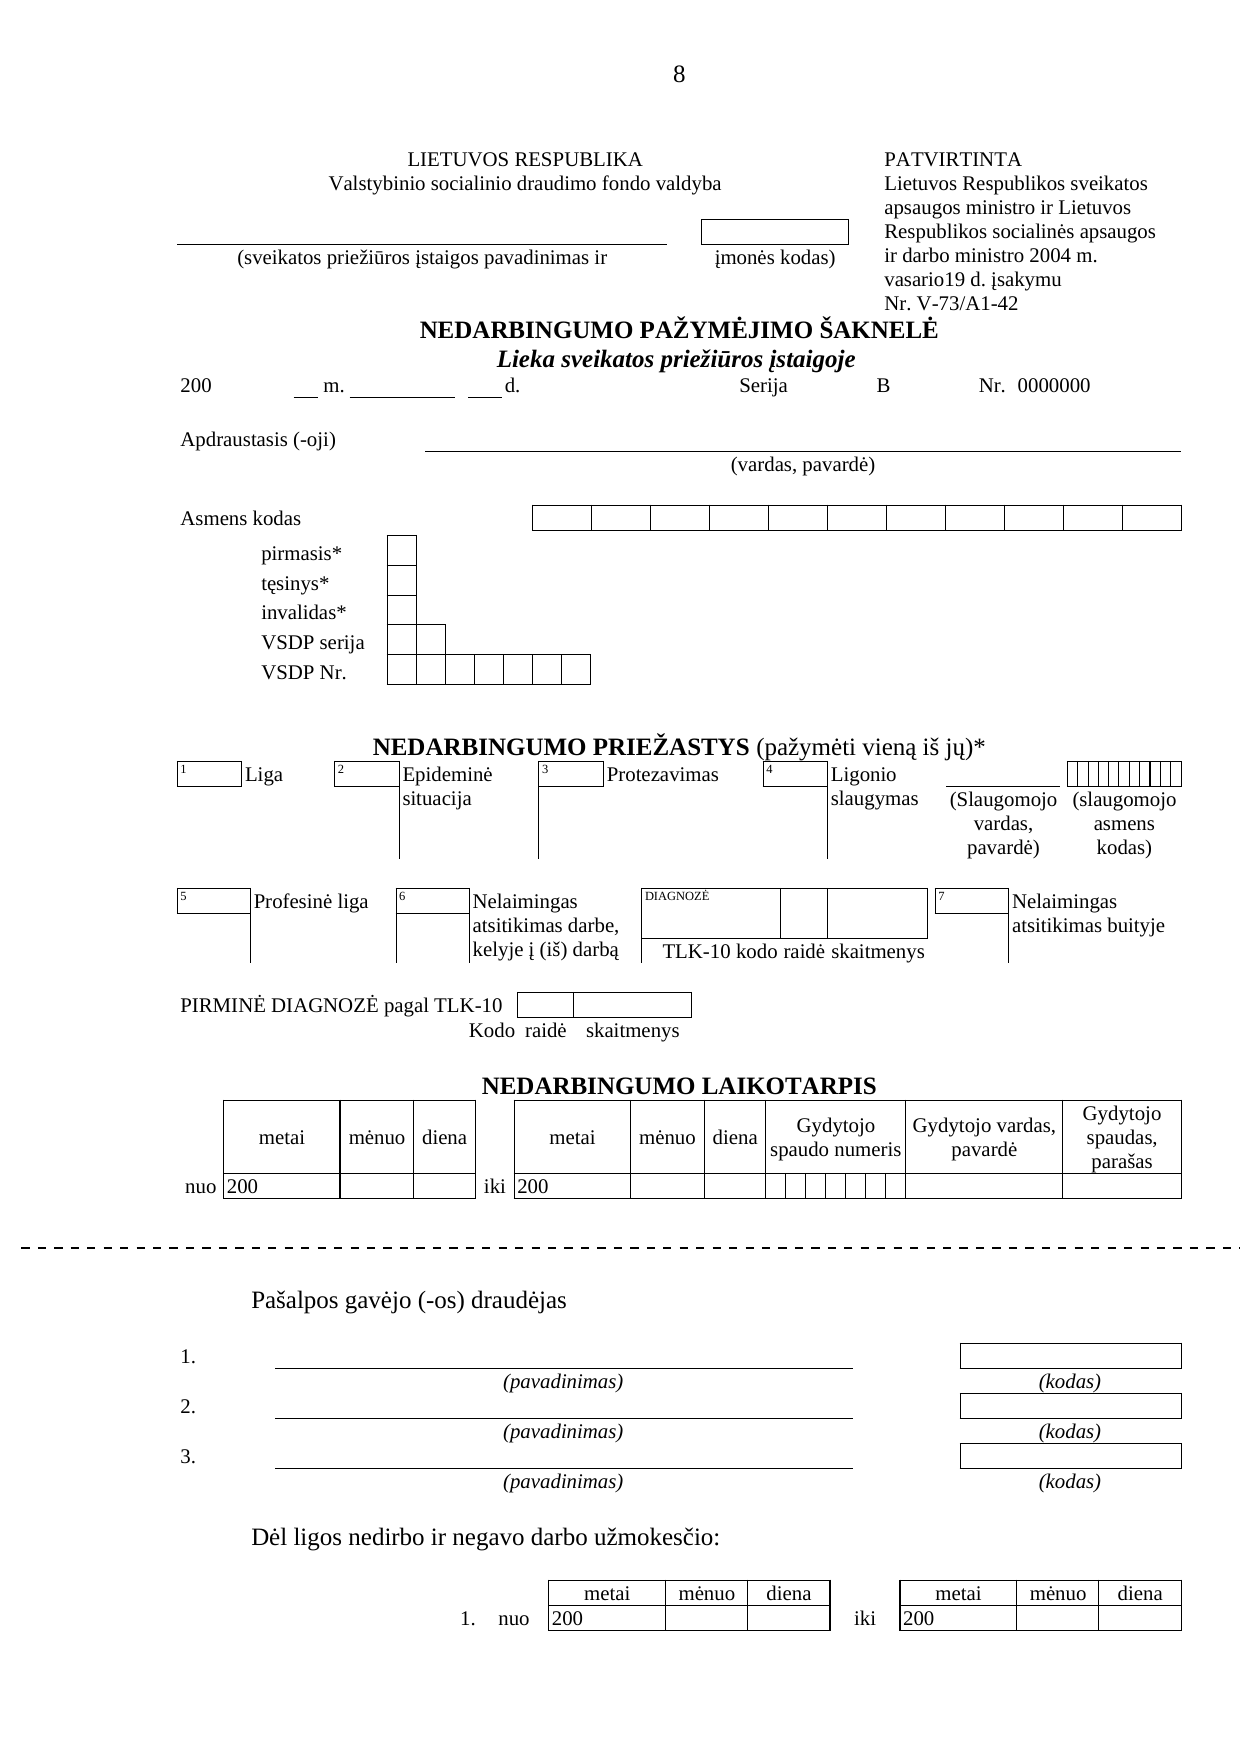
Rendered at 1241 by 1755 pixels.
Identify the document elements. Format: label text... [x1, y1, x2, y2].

table_header [533, 535, 561, 564]
table_header [417, 535, 445, 564]
table_cell [335, 787, 399, 859]
table_cell [388, 566, 416, 594]
table_cell (kodas) [960, 1419, 1181, 1443]
table_header [476, 1100, 514, 1173]
table_cell (pavadinimas) [275, 1469, 853, 1493]
table_header Gydytojo spaudo numeris [766, 1101, 905, 1173]
table_header [1099, 762, 1108, 786]
table_cell [806, 1174, 825, 1198]
table_cell [853, 1468, 960, 1493]
table_cell invalidas* [258, 595, 387, 624]
table_header 6 [397, 889, 469, 913]
table_cell [1110, 1017, 1181, 1042]
table_header [474, 535, 503, 564]
table_cell [562, 655, 590, 684]
table_header m. [318, 373, 349, 397]
table_header [1068, 762, 1077, 786]
table_cell [961, 1444, 1181, 1468]
text Dėl ligos nedirbo ir negavo darbo užmokesčio: [177, 1522, 1181, 1551]
table_cell [853, 1368, 960, 1393]
table_cell [177, 1418, 275, 1443]
table_cell 200 [224, 1174, 339, 1198]
table_cell [275, 1393, 853, 1418]
table_header [294, 373, 318, 397]
table_cell [417, 655, 445, 684]
table_header [592, 506, 650, 530]
table_header 7 [936, 889, 1008, 913]
table_header Serija [736, 373, 873, 397]
table_header diena [705, 1101, 765, 1173]
table_cell [533, 655, 561, 684]
table_cell [786, 1174, 805, 1198]
table_cell skaitmenys [574, 1018, 692, 1042]
table_cell [474, 595, 503, 624]
table_cell raidė [780, 939, 828, 963]
table_header [177, 1580, 478, 1605]
text NEDARBINGUMO LAIKOTARPIS [177, 1071, 1181, 1099]
table_cell [561, 624, 591, 654]
table_cell [503, 624, 532, 654]
table_header [177, 1100, 223, 1173]
table_header 0000000 [1015, 373, 1181, 397]
table_header [1005, 506, 1063, 530]
table_cell (kodas) [960, 1369, 1181, 1393]
table_header Asmens kodas [177, 505, 532, 530]
table_cell [935, 938, 1008, 963]
table_cell (slaugomojo asmens kodas) [1068, 787, 1181, 859]
table_cell [397, 914, 469, 938]
table_cell TLK-10 kodo [642, 939, 780, 963]
table_header [1119, 762, 1129, 786]
table_header Apdraustasis (-oji) [177, 427, 425, 451]
table_header Profesinė liga [251, 888, 396, 963]
table_cell [445, 595, 474, 624]
table_cell [503, 565, 532, 594]
table_cell [397, 938, 469, 963]
table_cell [1099, 1606, 1181, 1630]
table_header [1140, 762, 1149, 786]
table_header 2 [335, 762, 399, 786]
table_cell 1. [177, 1605, 478, 1630]
table_cell [561, 595, 591, 624]
table_cell iki [476, 1173, 514, 1198]
table_cell [177, 914, 250, 938]
table_header Ligonio slaugymas [828, 761, 946, 859]
table_header metai [549, 1581, 665, 1605]
table_header 1. [177, 1343, 275, 1368]
table_header [692, 992, 1066, 1017]
table_header Gydytojo vardas, pavardė [906, 1101, 1062, 1173]
table_cell [604, 786, 763, 859]
table_cell 200 [515, 1174, 630, 1198]
table_header pirmasis* [258, 535, 387, 564]
table_cell [846, 1174, 865, 1198]
table_header d. [502, 373, 599, 397]
table_cell [1017, 1606, 1098, 1630]
table_header [468, 373, 502, 397]
table_cell [1060, 786, 1067, 859]
table_header [1130, 762, 1139, 786]
table_cell (kodas) [960, 1469, 1181, 1493]
table_header Protezavimas [604, 761, 763, 786]
table_cell [504, 655, 532, 684]
table_cell (pavadinimas) [275, 1419, 853, 1443]
table_cell [417, 595, 445, 624]
table_cell [341, 1174, 413, 1198]
table_header [388, 536, 416, 564]
table_header Nelaimingas atsitikimas buityje [1009, 888, 1181, 963]
table_header Nelaimingas atsitikimas darbe, kelyje į (iš) darbą [470, 888, 641, 963]
table_cell [446, 655, 474, 684]
table_cell [702, 220, 848, 244]
text NEDARBINGUMO PRIEŽASTYS (pažymėti vieną iš jų)* [177, 732, 1181, 761]
table_cell [242, 786, 335, 859]
table_cell raidė [518, 1018, 573, 1042]
table_header diena [1099, 1581, 1181, 1605]
table_header PATVIRTINTA Lietuvos Respublikos sveikatos apsaugos ministro ir Lietuvos Respublikos socialinės apsaugos ir darbo ministro 2004 m. vasario19 d. įsakymu Nr. V-73/A1-42 [873, 147, 1181, 315]
table_cell [1066, 1017, 1109, 1042]
text NEDARBINGUMO PAŽYMĖJIMO ŠAKNELĖ [177, 315, 1181, 344]
table_header mėnuo [666, 1581, 747, 1605]
table_cell [935, 914, 1008, 938]
table_header [574, 993, 691, 1017]
table_cell (vardas, pavardė) [425, 452, 1181, 476]
table_header [533, 506, 591, 530]
table_cell [177, 195, 667, 219]
table_header [1064, 506, 1122, 530]
table_cell VSDP serija [258, 624, 387, 654]
table_cell (Slaugomojo vardas, pavardė) [946, 787, 1060, 859]
table_header [455, 373, 468, 397]
table_header [710, 506, 768, 530]
table_cell įmonės kodas) [702, 245, 848, 315]
table_cell [446, 624, 474, 654]
table_cell [826, 1174, 845, 1198]
table_cell [417, 625, 445, 654]
table_cell [474, 624, 503, 654]
table_cell [906, 1174, 1062, 1198]
table_header [1151, 762, 1160, 786]
table_header 4 [764, 762, 827, 786]
table_header [518, 993, 573, 1017]
table_header [1110, 992, 1181, 1017]
table_cell [177, 1468, 275, 1493]
table_header [828, 506, 886, 530]
table_header [1161, 762, 1170, 786]
table_header [1123, 506, 1181, 530]
table_header 5 [178, 889, 250, 913]
table_header [1171, 762, 1181, 786]
table_cell [702, 195, 848, 219]
table_cell [475, 655, 503, 684]
table_header [1060, 761, 1067, 786]
table_header [275, 1343, 853, 1368]
table_header metai [901, 1581, 1016, 1605]
table_header diena [748, 1581, 829, 1605]
table_header [828, 889, 927, 938]
table_cell [667, 244, 702, 315]
table_header [928, 888, 935, 913]
table_cell [666, 1606, 747, 1630]
table_cell [848, 195, 873, 219]
text Pašalpos gavėjo (-os) draudėjas [177, 1285, 1181, 1314]
table_header [831, 1580, 899, 1605]
table_cell (sveikatos priežiūros įstaigos pavadinimas ir [177, 245, 667, 315]
table_header [853, 1343, 960, 1368]
table_header Epideminė situacija [400, 761, 538, 859]
table_cell [766, 1174, 785, 1198]
text Lieka sveikatos priežiūros įstaigoje [177, 344, 1181, 373]
table_cell [177, 787, 242, 859]
table_cell [474, 565, 503, 594]
table_cell [748, 1606, 829, 1630]
table_cell nuo [479, 1605, 548, 1630]
table_header Liga [242, 761, 334, 786]
table_cell skaitmenys [828, 939, 928, 963]
table_header [445, 535, 474, 564]
table_cell [763, 787, 827, 859]
table_cell [853, 1443, 960, 1468]
table_header [1078, 762, 1088, 786]
table_cell [928, 938, 935, 963]
table_header [350, 373, 455, 397]
table_header 3 [539, 762, 603, 786]
table_cell [667, 195, 702, 219]
table_header metai [515, 1101, 630, 1173]
table_cell [705, 1174, 765, 1198]
table_header 1 [178, 762, 241, 786]
table_cell [961, 1394, 1181, 1418]
table_cell [853, 1418, 960, 1443]
table_header [781, 889, 827, 938]
table_cell [177, 938, 250, 963]
table_cell [388, 596, 416, 624]
table_cell [692, 1017, 1066, 1042]
table_cell 200 [549, 1606, 665, 1630]
table_cell 200 [901, 1606, 1016, 1630]
table_cell [928, 913, 935, 938]
table_cell [414, 1174, 475, 1198]
table_header LIETUVOS RESPUBLIKA Valstybinio socialinio draudimo fondo valdyba [177, 147, 873, 195]
table_header [503, 535, 532, 564]
table_cell [177, 219, 667, 244]
table_cell [417, 565, 445, 594]
table_header mėnuo [341, 1101, 413, 1173]
table_header diena [414, 1101, 475, 1173]
table_cell [539, 787, 604, 859]
table_cell [849, 219, 873, 244]
table_header [561, 535, 591, 564]
table_cell nuo [177, 1173, 223, 1198]
table_cell 3. [177, 1443, 275, 1468]
table_header Nr. [969, 373, 1014, 397]
table_cell [561, 565, 591, 594]
table_header [946, 761, 1060, 786]
table_cell [388, 625, 416, 654]
table_header [1109, 762, 1118, 786]
table_cell [275, 1443, 853, 1468]
table_header mėnuo [1017, 1581, 1098, 1605]
table_header [1066, 992, 1109, 1017]
table_header [651, 506, 709, 530]
table_header 200 [177, 373, 293, 397]
table_cell [1063, 1174, 1181, 1198]
table_cell VSDP Nr. [258, 654, 387, 684]
table_cell [533, 624, 561, 654]
table_header metai [224, 1101, 339, 1173]
table_header [769, 506, 827, 530]
table_header DIAGNOZĖ [642, 889, 780, 938]
table_cell iki [831, 1605, 899, 1630]
table_header Gydytojo spaudas, parašas [1063, 1101, 1181, 1173]
table_cell [853, 1393, 960, 1418]
table_cell (pavadinimas) [275, 1369, 853, 1393]
table_cell [445, 565, 474, 594]
table_header [946, 506, 1004, 530]
table_cell [631, 1174, 704, 1198]
table_cell [177, 1368, 275, 1393]
table_cell [533, 565, 561, 594]
table_header [599, 373, 736, 397]
table_header B [874, 373, 969, 397]
table_header [479, 1580, 548, 1605]
table_cell Kodo [177, 1017, 518, 1042]
table_cell [667, 219, 701, 244]
table_cell [503, 595, 532, 624]
table_cell [388, 655, 416, 684]
table_cell [886, 1174, 905, 1198]
table_header [961, 1344, 1181, 1368]
table_header [1089, 762, 1098, 786]
table_cell 2. [177, 1393, 275, 1418]
table_cell [866, 1174, 885, 1198]
table_header [887, 506, 945, 530]
table_header [425, 427, 1181, 451]
table_cell [533, 595, 561, 624]
table_cell [177, 451, 425, 476]
table_header mėnuo [631, 1101, 704, 1173]
table_header PIRMINĖ DIAGNOZĖ pagal TLK-10 [177, 992, 517, 1017]
table_cell [848, 244, 873, 315]
table_cell tęsinys* [258, 565, 387, 594]
